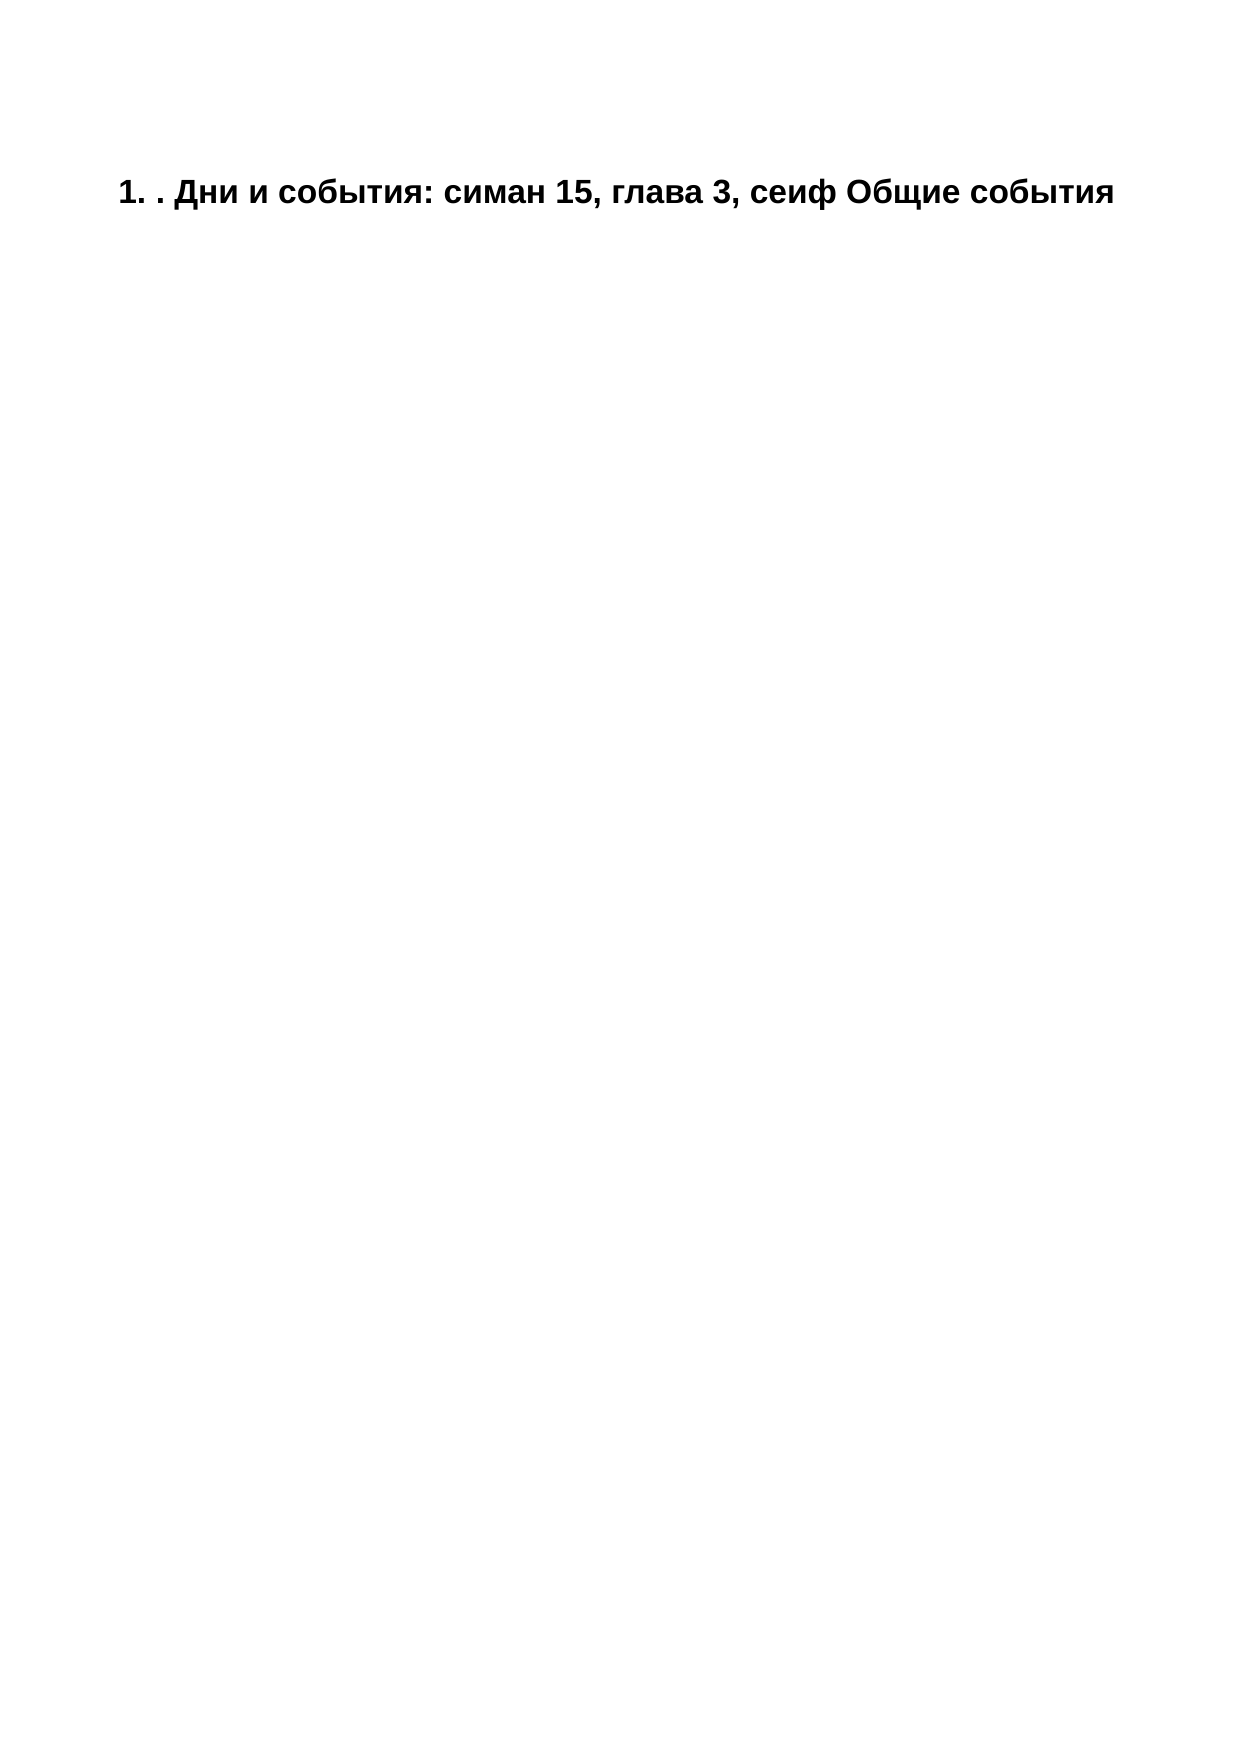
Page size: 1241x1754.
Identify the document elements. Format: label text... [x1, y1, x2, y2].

subtitle . Дни и события: симан 15, глава 3, сеиф Общие события [118, 147, 1122, 176]
